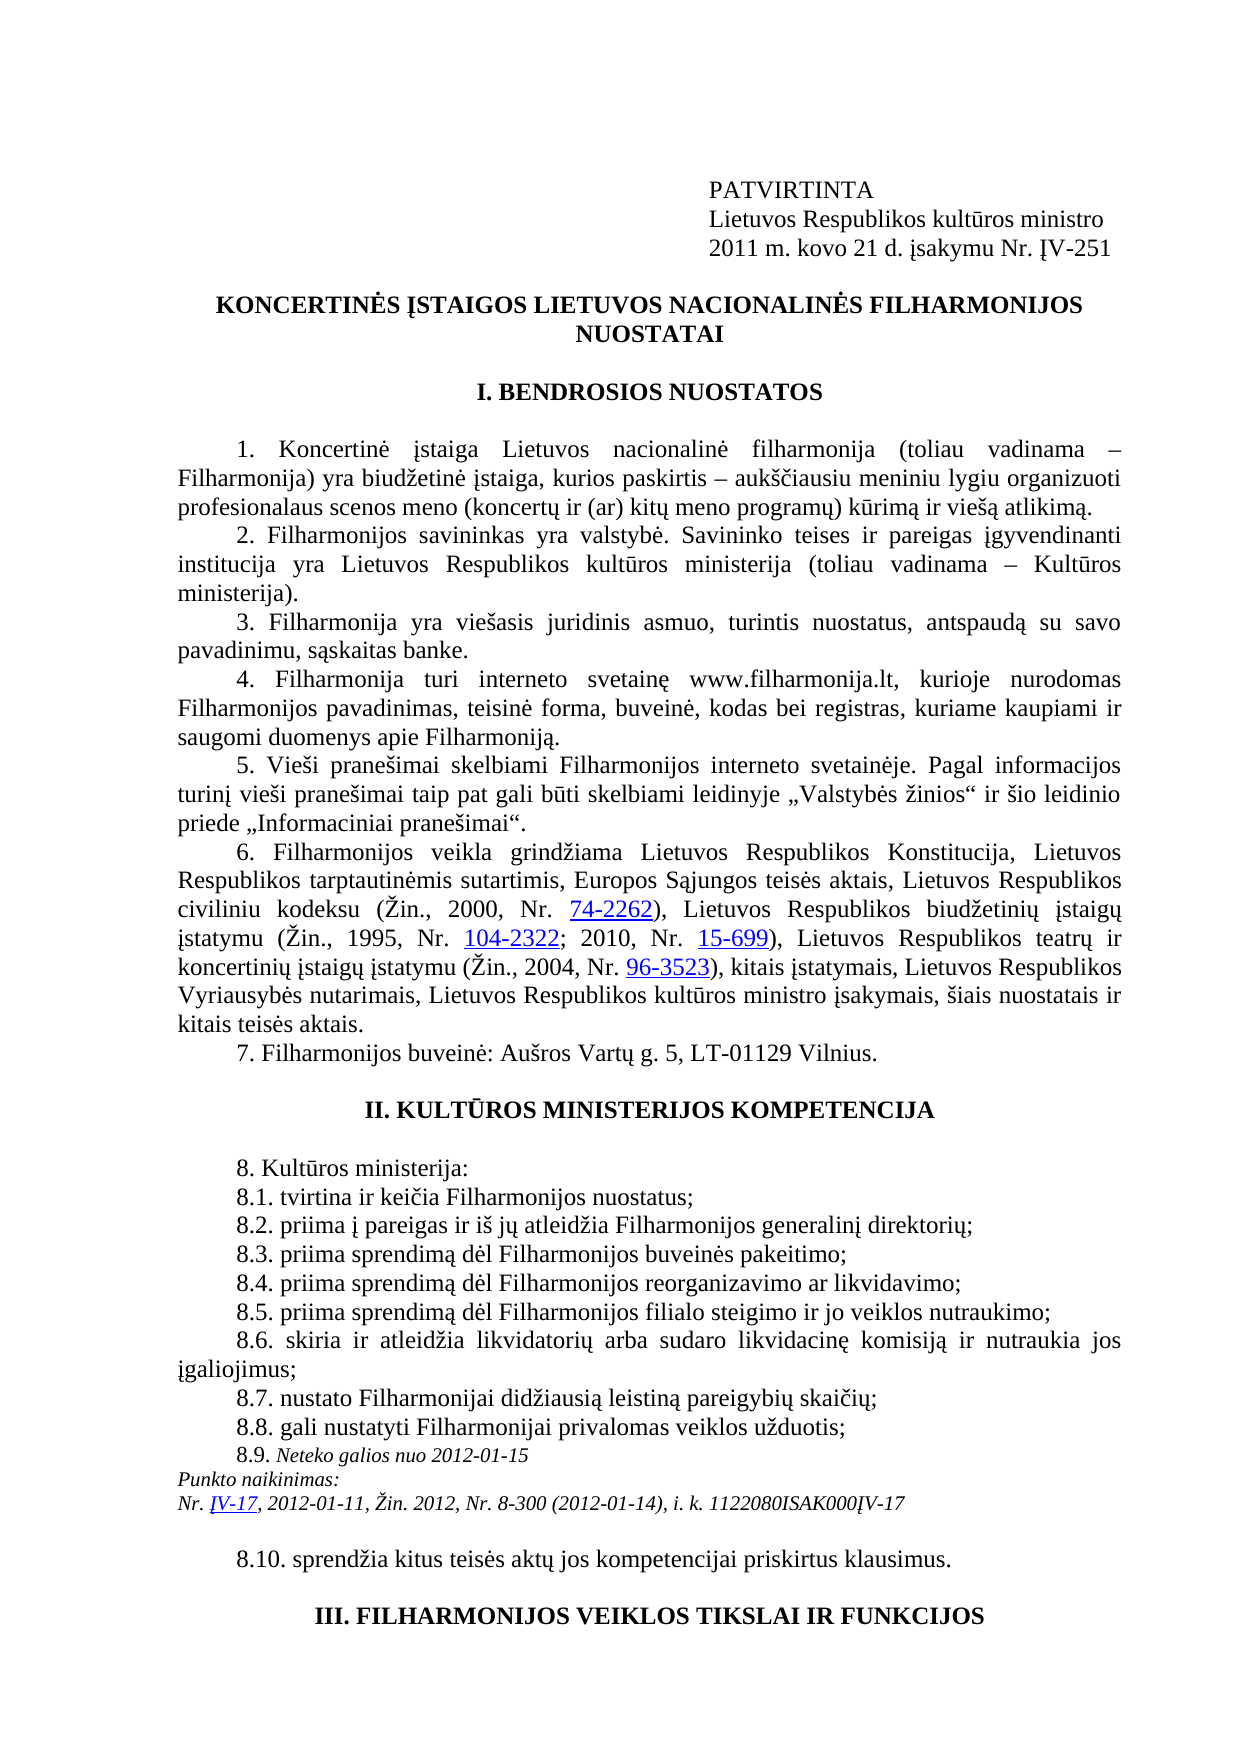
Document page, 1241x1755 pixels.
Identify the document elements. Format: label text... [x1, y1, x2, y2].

text KONCERTINĖS ĮSTAIGOS LIETUVOS NACIONALINĖS FILHARMONIJOS NUOSTATAI [177, 291, 1122, 348]
text 8.1. tvirtina ir keičia Filharmonijos nuostatus; [177, 1182, 1122, 1211]
text 8.4. priima sprendimą dėl Filharmonijos reorganizavimo ar likvidavimo; [177, 1268, 1122, 1297]
text PATVIRTINTA [177, 176, 1122, 204]
text I. BENDROSIOS NUOSTATOS [177, 377, 1122, 406]
text II. KULTŪROS MINISTERIJOS KOMPETENCIJA [177, 1096, 1122, 1124]
text 8.6. skiria ir atleidžia likvidatorių arba sudaro likvidacinę komisiją ir nutraukia jos įgaliojimus; [177, 1326, 1122, 1383]
text 6. Filharmonijos veikla grindžiama Lietuvos Respublikos Konstitucija, Lietuvos Respublikos tarptautinėmis sutartimis, Europos Sąjungos teisės aktais, Lietuvos Respublikos civiliniu kodeksu (Žin., 2000, Nr. 74-2262), Lietuvos Respublikos biudžetinių įstaigų įstatymu (Žin., 1995, Nr. 104-2322; 2010, Nr. 15-699), Lietuvos Respublikos teatrų ir koncertinių įstaigų įstatymu (Žin., 2004, Nr. 96-3523), kitais įstatymais, Lietuvos Respublikos Vyriausybės nutarimais, Lietuvos Respublikos kultūros ministro įsakymais, šiais nuostatais ir kitais teisės aktais. [177, 837, 1122, 1038]
text III. FILHARMONIJOS VEIKLOS TIKSLAI IR FUNKCIJOS [177, 1601, 1122, 1630]
text 8.10. sprendžia kitus teisės aktų jos kompetencijai priskirtus klausimus. [177, 1544, 1122, 1573]
text 3. Filharmonija yra viešasis juridinis asmuo, turintis nuostatus, antspaudą su savo pavadinimu, sąskaitas banke. [177, 607, 1122, 664]
text Lietuvos Respublikos kultūros ministro [177, 204, 1122, 233]
text 8.2. priima į pareigas ir iš jų atleidžia Filharmonijos generalinį direktorių; [177, 1211, 1122, 1239]
text 2011 m. kovo 21 d. įsakymu Nr. ĮV-251 [177, 233, 1122, 262]
text 2. Filharmonijos savininkas yra valstybė. Savininko teises ir pareigas įgyvendinanti institucija yra Lietuvos Respublikos kultūros ministerija (toliau vadinama – Kultūros ministerija). [177, 521, 1122, 607]
text 8.8. gali nustatyti Filharmonijai privalomas veiklos užduotis; [177, 1412, 1122, 1441]
text 4. Filharmonija turi interneto svetainę www.filharmonija.lt, kurioje nurodomas Filharmonijos pavadinimas, teisinė forma, buveinė, kodas bei registras, kuriame kaupiami ir saugomi duomenys apie Filharmoniją. [177, 664, 1122, 751]
text 8.5. priima sprendimą dėl Filharmonijos filialo steigimo ir jo veiklos nutraukimo; [177, 1297, 1122, 1326]
text 5. Vieši pranešimai skelbiami Filharmonijos interneto svetainėje. Pagal informacijos turinį vieši pranešimai taip pat gali būti skelbiami leidinyje „Valstybės žinios“ ir šio leidinio priede „Informaciniai pranešimai“. [177, 751, 1122, 837]
text Nr. ĮV-17, 2012-01-11, Žin. 2012, Nr. 8-300 (2012-01-14), i. k. 1122080ISAK000ĮV-17 [177, 1491, 1122, 1515]
text 8.3. priima sprendimą dėl Filharmonijos buveinės pakeitimo; [177, 1239, 1122, 1268]
text 8.7. nustato Filharmonijai didžiausią leistiną pareigybių skaičių; [177, 1383, 1122, 1412]
text 8. Kultūros ministerija: [177, 1153, 1122, 1182]
text 1. Koncertinė įstaiga Lietuvos nacionalinė filharmonija (toliau vadinama – Filharmonija) yra biudžetinė įstaiga, kurios paskirtis – aukščiausiu meniniu lygiu organizuoti profesionalaus scenos meno (koncertų ir (ar) kitų meno programų) kūrimą ir viešą atlikimą. [177, 434, 1122, 521]
text 7. Filharmonijos buveinė: Aušros vartų g. 5, LT-01129 Vilnius. [177, 1038, 1122, 1067]
text 8.9. Neteko galios nuo 2012-01-15 [177, 1441, 1122, 1467]
text Punkto naikinimas: [177, 1467, 1122, 1491]
